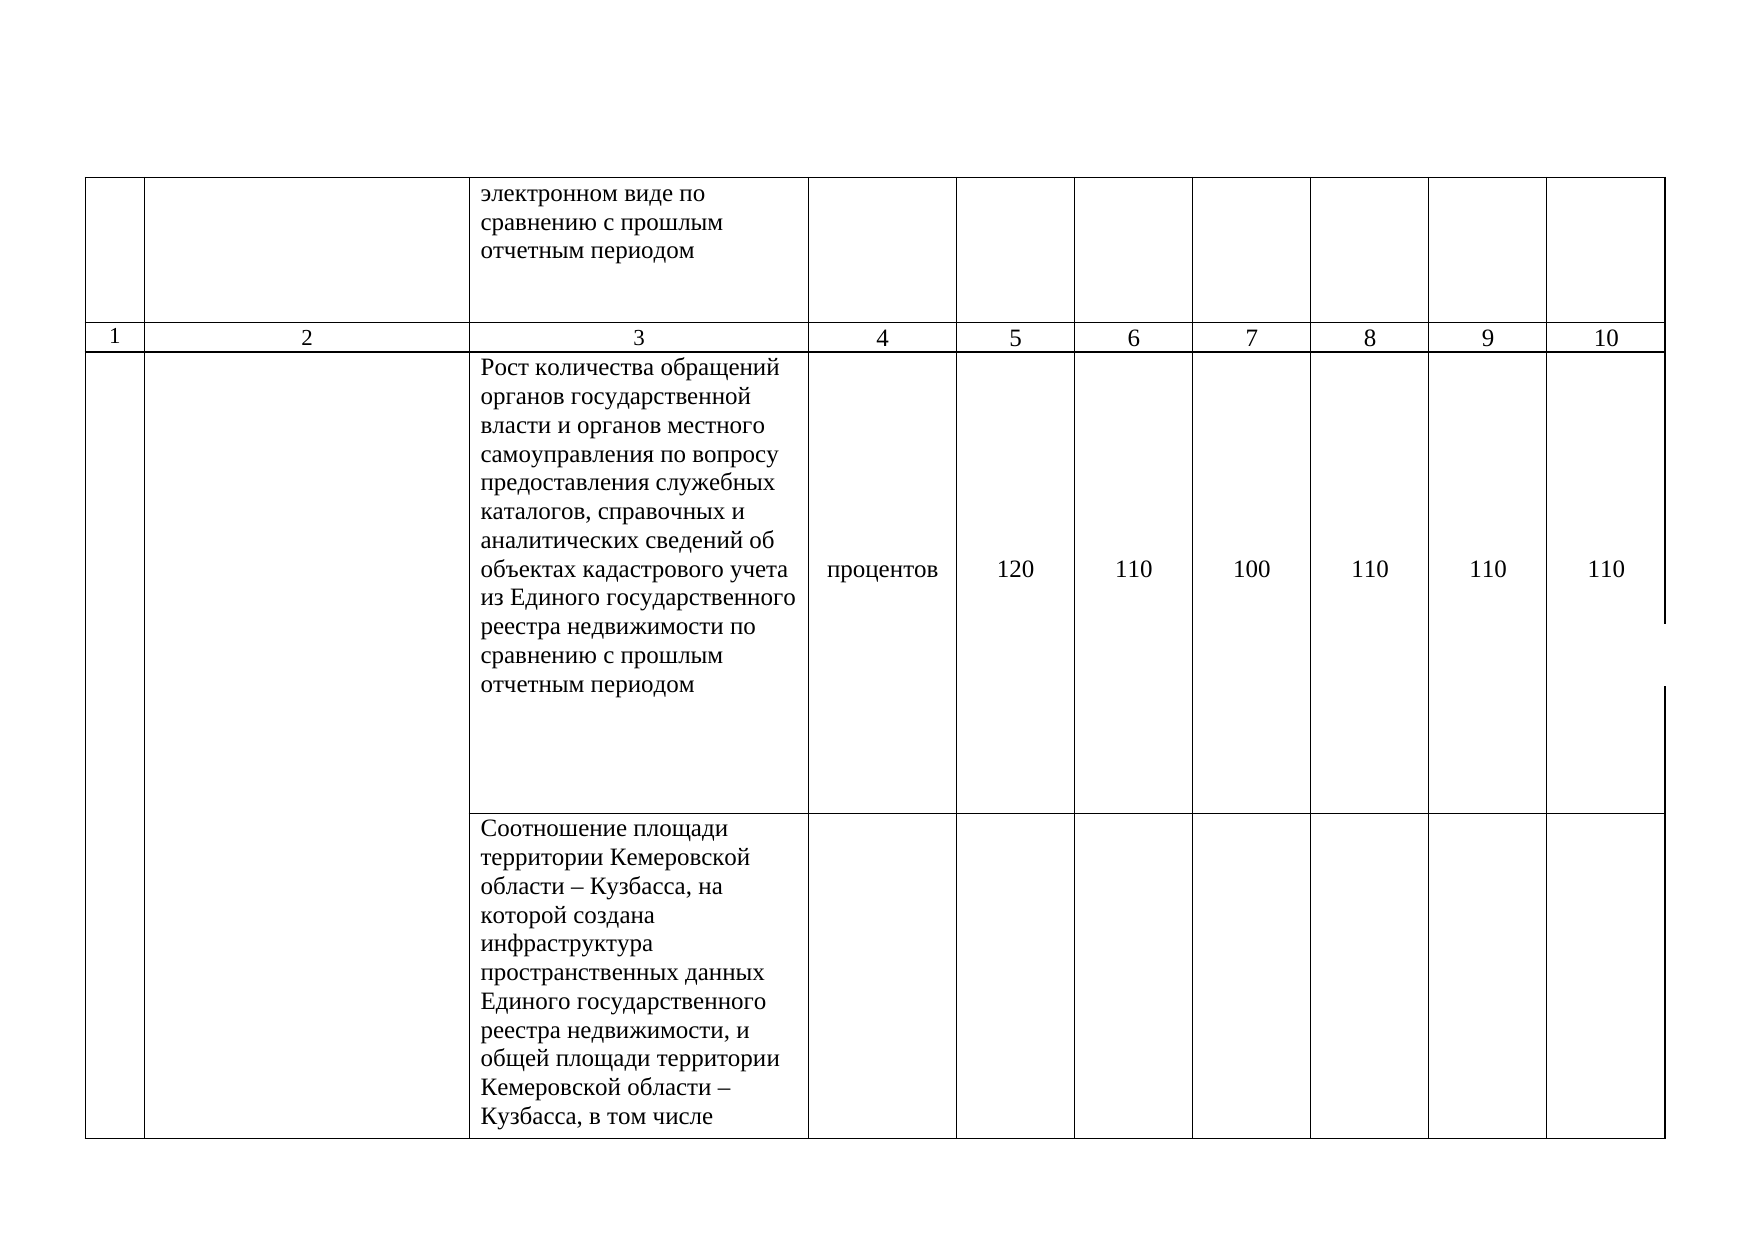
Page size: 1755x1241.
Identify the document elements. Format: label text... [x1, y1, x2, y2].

table_cell 110 [1547, 353, 1664, 812]
table_cell [1075, 814, 1192, 1137]
table_cell 100 [1193, 353, 1310, 812]
table_cell 10 [1547, 323, 1558, 351]
table_cell 120 [957, 353, 1074, 812]
table_cell 7 [1193, 323, 1204, 351]
table_cell 6 [1075, 323, 1086, 351]
table_cell [1311, 178, 1428, 322]
table_cell [1193, 178, 1310, 322]
table_cell 9 [1536, 323, 1546, 351]
table_cell 110 [1075, 353, 1192, 812]
table_cell [1547, 814, 1664, 1137]
table_cell [957, 178, 1074, 322]
table_cell [1547, 178, 1664, 322]
table_cell 2 [145, 323, 469, 351]
table_cell 8 [1311, 323, 1322, 351]
table_cell [1429, 178, 1546, 322]
table_cell [1075, 178, 1192, 322]
table_cell 1 [86, 323, 144, 351]
table_cell [1193, 814, 1310, 1137]
table_cell 7 [1299, 323, 1310, 351]
table_cell процентов [809, 353, 956, 812]
table_cell 110 [1429, 353, 1546, 812]
table_cell [809, 178, 956, 322]
table_cell [809, 814, 956, 1137]
table_cell Соотношение площади территории Кемеровской области – Кузбасса, на которой создана инфраструктура пространственных данных Единого государственного реестра недвижимости, и общей площади территории Кемеровской области – Кузбасса, в том числе [470, 814, 808, 1137]
table_cell [86, 353, 144, 1137]
table_cell 5 [1063, 323, 1074, 351]
table_cell [1311, 814, 1428, 1137]
table_cell 3 [470, 323, 808, 351]
table_cell Мероприятие «Проведение землеустроительных работ в отношении границ муниципальных образований и населенных пунктов, границ Кемеровской области – Кузбасса» [145, 178, 469, 322]
table_cell 9 [1429, 323, 1440, 351]
table_cell 8 [1417, 323, 1428, 351]
table_cell [145, 353, 469, 1137]
table_cell 5 [957, 323, 967, 351]
table_cell 6 [1181, 323, 1192, 351]
table_cell [957, 814, 1074, 1137]
table_cell 110 [1311, 353, 1428, 812]
table_cell 4 [809, 323, 820, 351]
table_cell [1429, 814, 1546, 1137]
table_cell 4 [945, 323, 956, 351]
table_cell [86, 178, 144, 322]
table_cell 10 [1654, 323, 1664, 351]
